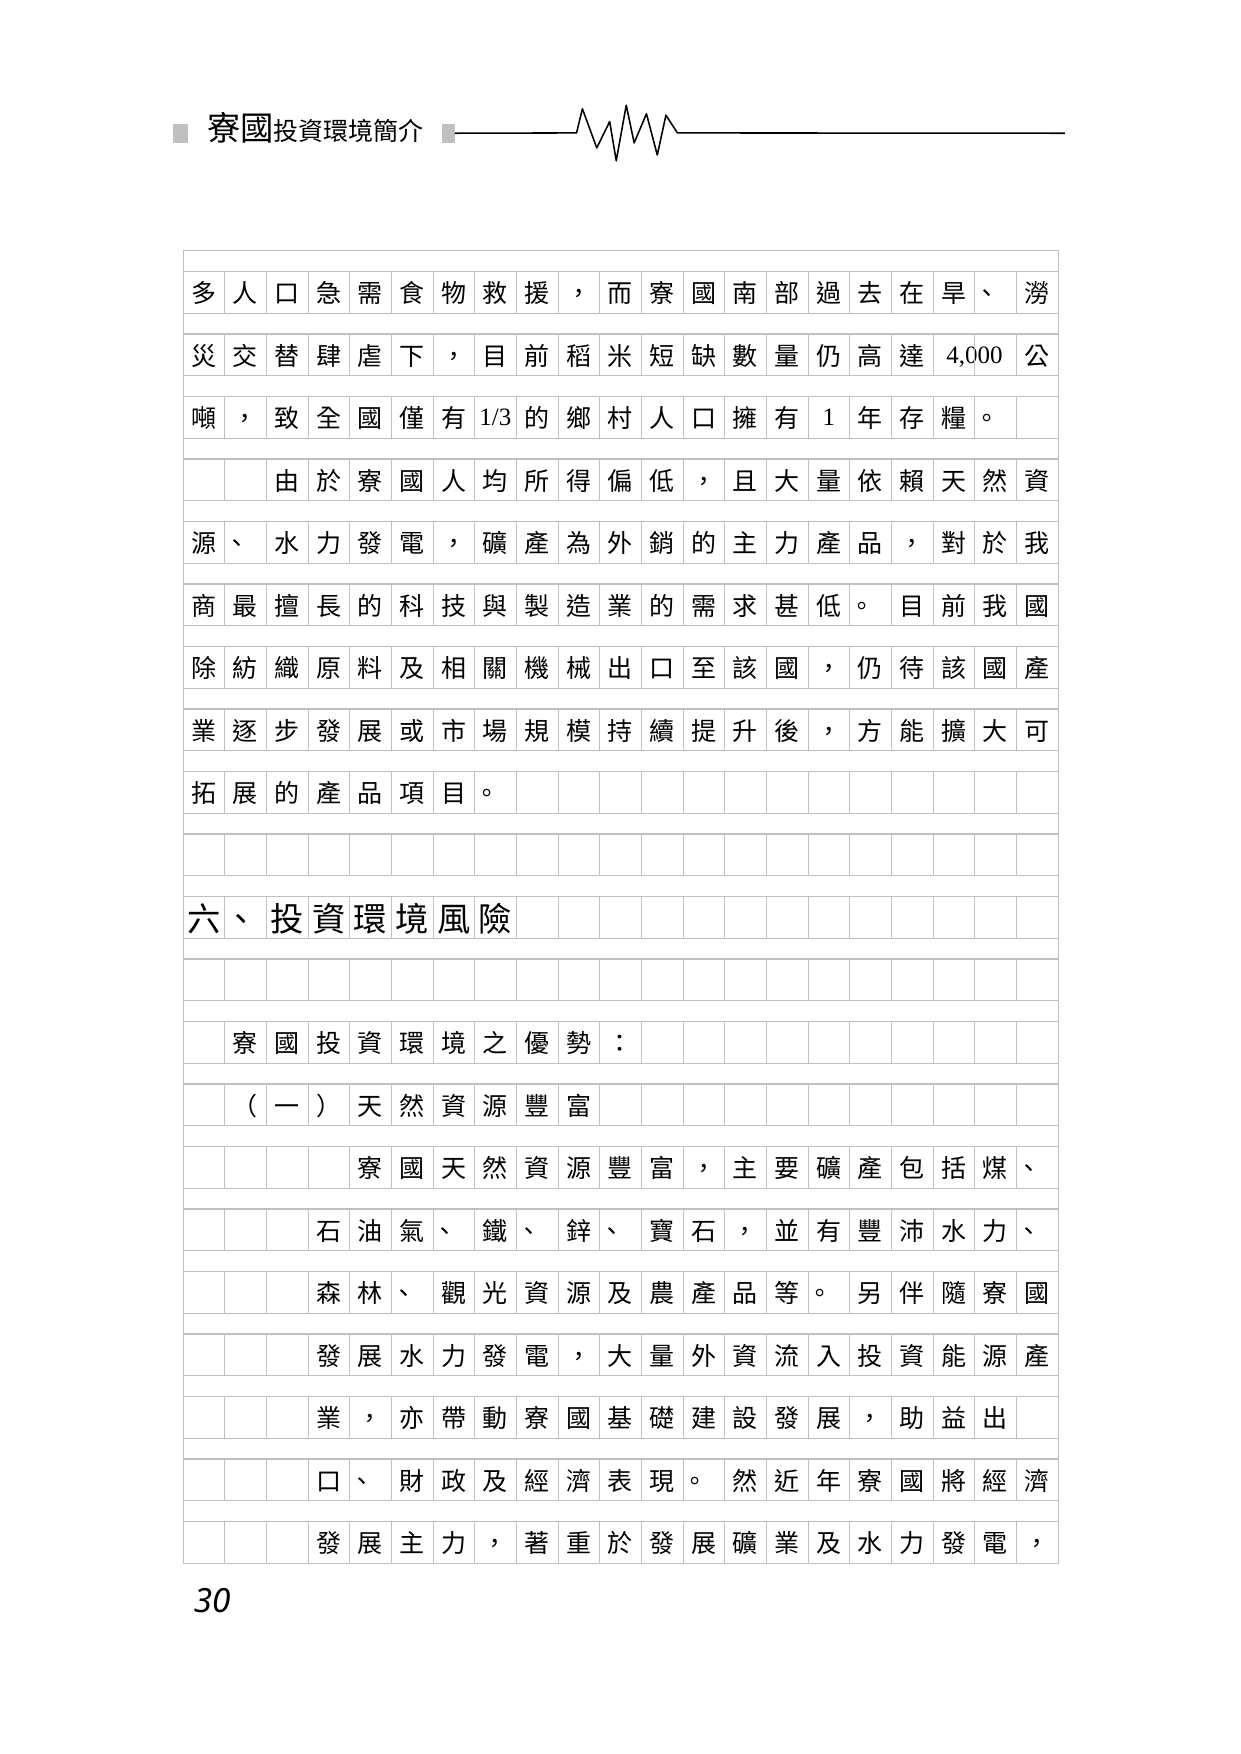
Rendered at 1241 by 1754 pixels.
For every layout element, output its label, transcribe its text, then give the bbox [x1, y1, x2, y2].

text 整體而言，寮國仍屬全球低收入貧窮國家之一。根據聯合國報告，寮國中、南部迄今仍有許多人口急需食物救援，而寮國南部過去在旱、澇災交替肆虐下，目前稻米短缺數量仍高達4,000公噸，致全國僅有1/3的鄉村人口擁有1年存糧。 [184, 251, 1058, 271]
text 由於寮國人均所得偏低，且大量依賴天然資源、水力發電，礦產為外銷的主力產品，對於我商最擅長的科技與製造業的需求甚低。目前我國除紡織原料及相關機械出口至該國，仍待該國產業逐步發展或市場規模持續提升後，方能擴大可拓展的產品項目。 [184, 564, 1058, 583]
text 由於寮國人均所得偏低，且大量依賴天然資源、水力發電，礦產為外銷的主力產品，對於我商最擅長的科技與製造業的需求甚低。目前我國除紡織原料及相關機械出口至該國，仍待該國產業逐步發展或市場規模持續提升後，方能擴大可拓展的產品項目。 [184, 751, 1058, 771]
text 寮 [225, 1022, 266, 1063]
text 一 [267, 1085, 308, 1125]
text [684, 1022, 724, 1063]
text 寮國天然資源豐富，主要礦產包括煤、石油氣、鐵、鋅、寶石，並有豐沛水力、森林、觀光資源及農產品等。另伴隨寮國發展水力發電，大量外資流入投資能源產業，亦帶動寮國基礎建設發展，助益出口、財政及經濟表現。然近年寮國將經濟發展主力，著重於發展礦業及水力發電，定位寮國為「東南亞的電池」，積極於湄公河建設大壩等相關水力發電設施，卻引發其他湄公河委員會（Mekong River Commission，MRC）會員國-柬埔寨、越南及泰國反對，擔心水壩興建會嚴重破壞周遭生態環境，未來可能成為寮國與鄰國間關係的緊張因素。 [281, 1126, 1058, 1146]
text 優 [517, 1022, 558, 1063]
text [600, 897, 641, 938]
text 寮國天然資源豐富，主要礦產包括煤、石油氣、鐵、鋅、寶石，並有豐沛水力、森林、觀光資源及農產品等。另伴隨寮國發展水力發電，大量外資流入投資能源產業，亦帶動寮國基礎建設發展，助益出口、財政及經濟表現。然近年寮國將經濟發展主力，著重於發展礦業及水力發電，定位寮國為「東南亞的電池」，積極於湄公河建設大壩等相關水力發電設施，卻引發其他湄公河委員會（Mekong River Commission，MRC）會員國-柬埔寨、越南及泰國反對，擔心水壩興建會嚴重破壞周遭生態環境，未來可能成為寮國與鄰國間關係的緊張因素。 [281, 1251, 1058, 1271]
text [725, 1022, 766, 1063]
text [725, 897, 766, 938]
text 天 [350, 1085, 391, 1125]
text [684, 897, 724, 938]
text [1017, 1085, 1058, 1125]
text [600, 1085, 641, 1125]
text [975, 897, 1016, 938]
text [809, 1022, 849, 1063]
text [207, 1022, 224, 1063]
text [892, 1085, 933, 1125]
text 由於寮國人均所得偏低，且大量依賴天然資源、水力發電，礦產為外銷的主力產品，對於我商最擅長的科技與製造業的需求甚低。目前我國除紡織原料及相關機械出口至該國，仍待該國產業逐步發展或市場規模持續提升後，方能擴大可拓展的產品項目。 [184, 501, 1058, 521]
text [1017, 897, 1058, 938]
text 寮國天然資源豐富，主要礦產包括煤、石油氣、鐵、鋅、寶石，並有豐沛水力、森林、觀光資源及農產品等。另伴隨寮國發展水力發電，大量外資流入投資能源產業，亦帶動寮國基礎建設發展，助益出口、財政及經濟表現。然近年寮國將經濟發展主力，著重於發展礦業及水力發電，定位寮國為「東南亞的電池」，積極於湄公河建設大壩等相關水力發電設施，卻引發其他湄公河委員會（Mekong River Commission，MRC）會員國-柬埔寨、越南及泰國反對，擔心水壩興建會嚴重破壞周遭生態環境，未來可能成為寮國與鄰國間關係的緊張因素。 [281, 1314, 1058, 1333]
text 之 [475, 1022, 516, 1063]
text [642, 1085, 683, 1125]
text 險 [475, 897, 516, 938]
text [642, 1022, 683, 1063]
text 由於寮國人均所得偏低，且大量依賴天然資源、水力發電，礦產為外銷的主力產品，對於我商最擅長的科技與製造業的需求甚低。目前我國除紡織原料及相關機械出口至該國，仍待該國產業逐步發展或市場規模持續提升後，方能擴大可拓展的產品項目。 [184, 626, 1058, 646]
text 風 [434, 897, 474, 938]
text [809, 1085, 849, 1125]
text [184, 876, 1058, 896]
text 寮國天然資源豐富，主要礦產包括煤、石油氣、鐵、鋅、寶石，並有豐沛水力、森林、觀光資源及農產品等。另伴隨寮國發展水力發電，大量外資流入投資能源產業，亦帶動寮國基礎建設發展，助益出口、財政及經濟表現。然近年寮國將經濟發展主力，著重於發展礦業及水力發電，定位寮國為「東南亞的電池」，積極於湄公河建設大壩等相關水力發電設施，卻引發其他湄公河委員會（Mekong River Commission，MRC）會員國-柬埔寨、越南及泰國反對，擔心水壩興建會嚴重破壞周遭生態環境，未來可能成為寮國與鄰國間關係的緊張因素。 [281, 1501, 1058, 1521]
text 整體而言，寮國仍屬全球低收入貧窮國家之一。根據聯合國報告，寮國中、南部迄今仍有許多人口急需食物救援，而寮國南部過去在旱、澇災交替肆虐下，目前稻米短缺數量仍高達4,000公噸，致全國僅有1/3的鄉村人口擁有1年存糧。 [184, 376, 1058, 396]
text [975, 1085, 1016, 1125]
text 投 [267, 897, 308, 938]
text [684, 1085, 724, 1125]
text [207, 1064, 1058, 1083]
text [850, 897, 891, 938]
text [934, 1085, 974, 1125]
text 然 [392, 1085, 433, 1125]
text [767, 897, 808, 938]
text 資 [434, 1085, 474, 1125]
text [642, 897, 683, 938]
text [767, 1085, 808, 1125]
text ） [309, 1085, 349, 1125]
text [850, 1022, 891, 1063]
text 由於寮國人均所得偏低，且大量依賴天然資源、水力發電，礦產為外銷的主力產品，對於我商最擅長的科技與製造業的需求甚低。目前我國除紡織原料及相關機械出口至該國，仍待該國產業逐步發展或市場規模持續提升後，方能擴大可拓展的產品項目。 [184, 439, 1058, 458]
text [934, 1022, 974, 1063]
text 國 [267, 1022, 308, 1063]
text [1017, 1022, 1058, 1063]
text 豐 [517, 1085, 558, 1125]
text [207, 1001, 1058, 1021]
text [975, 1022, 1016, 1063]
text 寮國天然資源豐富，主要礦產包括煤、石油氣、鐵、鋅、寶石，並有豐沛水力、森林、觀光資源及農產品等。另伴隨寮國發展水力發電，大量外資流入投資能源產業，亦帶動寮國基礎建設發展，助益出口、財政及經濟表現。然近年寮國將經濟發展主力，著重於發展礦業及水力發電，定位寮國為「東南亞的電池」，積極於湄公河建設大壩等相關水力發電設施，卻引發其他湄公河委員會（Mekong River Commission，MRC）會員國-柬埔寨、越南及泰國反對，擔心水壩興建會嚴重破壞周遭生態環境，未來可能成為寮國與鄰國間關係的緊張因素。 [281, 1439, 1058, 1458]
text ： [600, 1022, 641, 1063]
text 寮國天然資源豐富，主要礦產包括煤、石油氣、鐵、鋅、寶石，並有豐沛水力、森林、觀光資源及農產品等。另伴隨寮國發展水力發電，大量外資流入投資能源產業，亦帶動寮國基礎建設發展，助益出口、財政及經濟表現。然近年寮國將經濟發展主力，著重於發展礦業及水力發電，定位寮國為「東南亞的電池」，積極於湄公河建設大壩等相關水力發電設施，卻引發其他湄公河委員會（Mekong River Commission，MRC）會員國-柬埔寨、越南及泰國反對，擔心水壩興建會嚴重破壞周遭生態環境，未來可能成為寮國與鄰國間關係的緊張因素。 [281, 1376, 1058, 1396]
text 環 [392, 1022, 433, 1063]
text 整體而言，寮國仍屬全球低收入貧窮國家之一。根據聯合國報告，寮國中、南部迄今仍有許多人口急需食物救援，而寮國南部過去在旱、澇災交替肆虐下，目前稻米短缺數量仍高達4,000公噸，致全國僅有1/3的鄉村人口擁有1年存糧。 [184, 314, 1058, 333]
text [767, 1022, 808, 1063]
text [934, 897, 974, 938]
text 環 [350, 897, 391, 938]
text 資 [309, 897, 349, 938]
text 寮國天然資源豐富，主要礦產包括煤、石油氣、鐵、鋅、寶石，並有豐沛水力、森林、觀光資源及農產品等。另伴隨寮國發展水力發電，大量外資流入投資能源產業，亦帶動寮國基礎建設發展，助益出口、財政及經濟表現。然近年寮國將經濟發展主力，著重於發展礦業及水力發電，定位寮國為「東南亞的電池」，積極於湄公河建設大壩等相關水力發電設施，卻引發其他湄公河委員會（Mekong River Commission，MRC）會員國-柬埔寨、越南及泰國反對，擔心水壩興建會嚴重破壞周遭生態環境，未來可能成為寮國與鄰國間關係的緊張因素。 [281, 1189, 1058, 1208]
text 投 [309, 1022, 349, 1063]
text 源 [475, 1085, 516, 1125]
text [892, 897, 933, 938]
text [809, 897, 849, 938]
text [725, 1085, 766, 1125]
text 、 [225, 897, 266, 938]
text 富 [559, 1085, 599, 1125]
text 境 [434, 1022, 474, 1063]
text [559, 897, 599, 938]
text （ [225, 1085, 266, 1125]
text [517, 897, 558, 938]
text 六 [184, 897, 224, 938]
text [850, 1085, 891, 1125]
text [892, 1022, 933, 1063]
text 資 [350, 1022, 391, 1063]
text 勢 [559, 1022, 599, 1063]
text 由於寮國人均所得偏低，且大量依賴天然資源、水力發電，礦產為外銷的主力產品，對於我商最擅長的科技與製造業的需求甚低。目前我國除紡織原料及相關機械出口至該國，仍待該國產業逐步發展或市場規模持續提升後，方能擴大可拓展的產品項目。 [184, 689, 1058, 708]
text [207, 1085, 224, 1125]
text 境 [392, 897, 433, 938]
